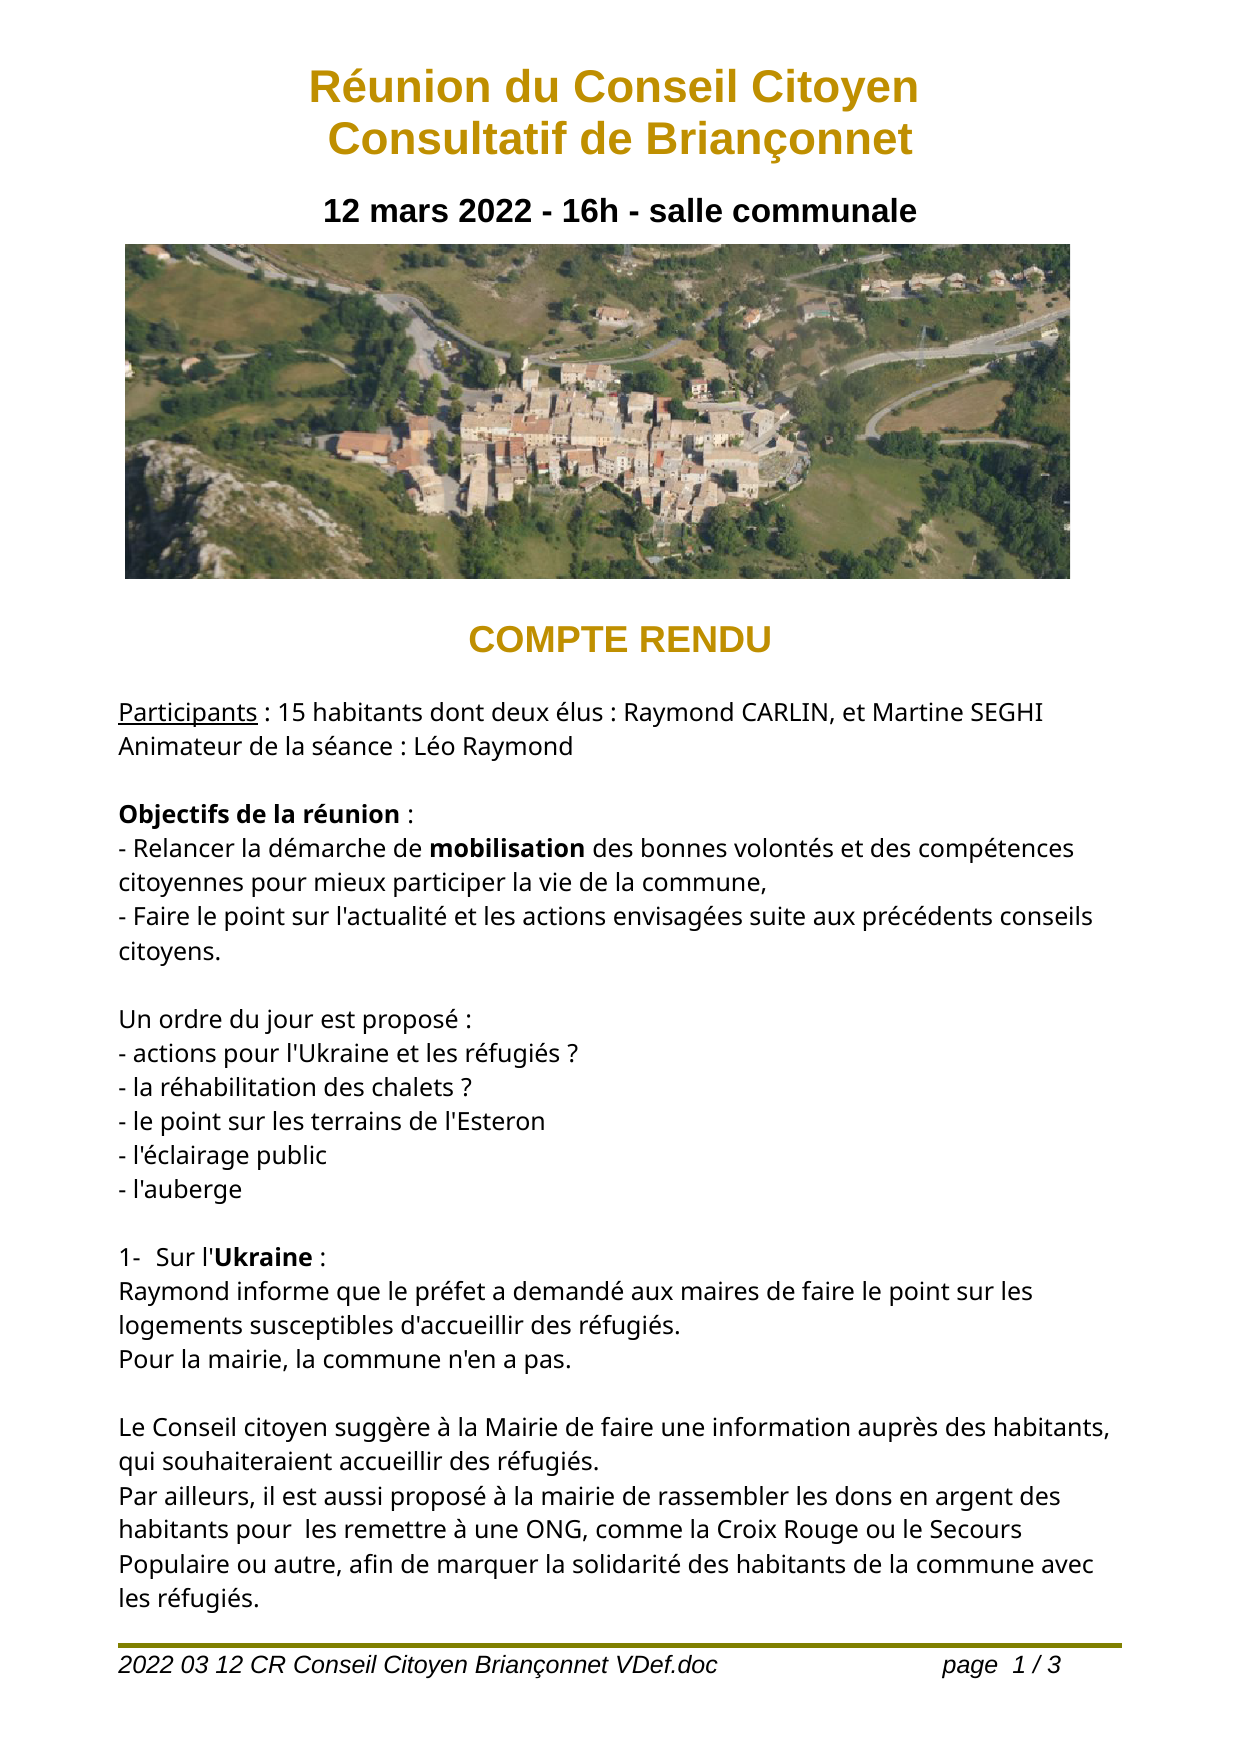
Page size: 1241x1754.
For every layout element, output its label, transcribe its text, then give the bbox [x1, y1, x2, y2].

text Raymond informe que le préfet a demandé aux maires de faire le point sur les logements susceptibles d'accueillir des réfugiés. [118, 1274, 1122, 1342]
text COMPTE RENDU [118, 229, 1122, 661]
list Sur l'Ukraine : [118, 1240, 1122, 1274]
text Participants : 15 habitants dont deux élus : Raymond CARLIN, et Martine SEGHI [118, 695, 1122, 729]
text Pour la mairie, la commune n'en a pas. [118, 1342, 1122, 1376]
text - l'auberge [118, 1172, 1122, 1206]
text Un ordre du jour est proposé : [118, 1001, 1122, 1035]
text Objectifs de la réunion : [118, 797, 1122, 831]
text - Relancer la démarche de mobilisation des bonnes volontés et des compétences citoyennes pour mieux participer la vie de la commune, [118, 831, 1122, 899]
text Le Conseil citoyen suggère à la Mairie de faire une information auprès des habitants, qui souhaiteraient accueillir des réfugiés. [118, 1410, 1122, 1478]
text - la réhabilitation des chalets ? [118, 1069, 1122, 1103]
text Consultatif de Briançonnet [118, 112, 1122, 164]
text - le point sur les terrains de l'Esteron [118, 1103, 1122, 1137]
picture [125, 244, 1071, 580]
text - l'éclairage public [118, 1137, 1122, 1172]
text - Faire le point sur l'actualité et les actions envisagées suite aux précédents conseils citoyens. [118, 899, 1122, 967]
text Réunion du Conseil Citoyen [118, 59, 1122, 112]
text 12 mars 2022 - 16h - salle communale [118, 191, 1122, 229]
text Par ailleurs, il est aussi proposé à la mairie de rassembler les dons en argent des habitants pour les remettre à une ONG, comme la Croix Rouge ou le Secours Populaire ou autre, afin de marquer la solidarité des habitants de la commune avec les réfugiés. [118, 1478, 1122, 1614]
text Animateur de la séance : Léo Raymond [118, 729, 1122, 763]
text - actions pour l'Ukraine et les réfugiés ? [118, 1035, 1122, 1069]
